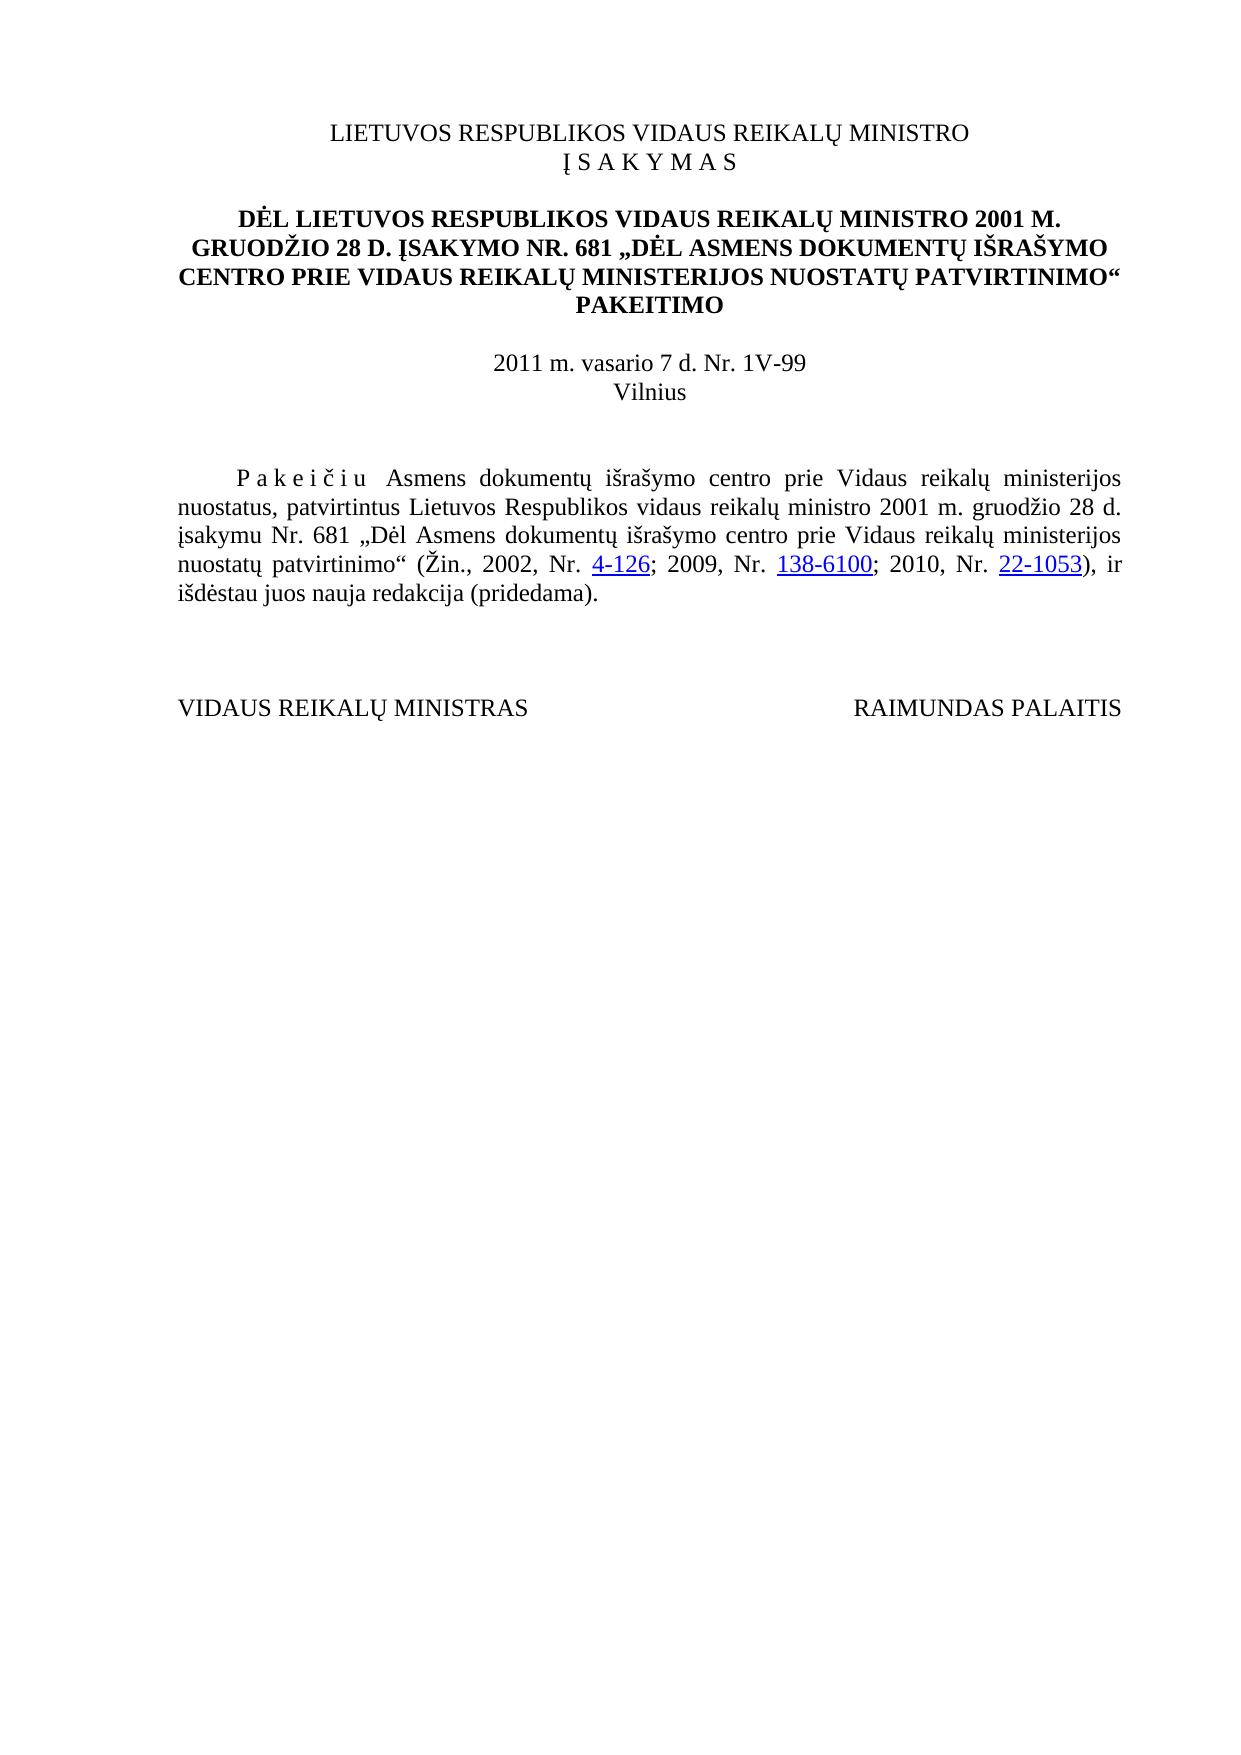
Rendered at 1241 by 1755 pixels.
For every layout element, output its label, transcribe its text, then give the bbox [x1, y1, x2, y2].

text ĮSAKYMAS [177, 147, 1122, 176]
text Pakeičiu Asmens dokumentų išrašymo centro prie Vidaus reikalų ministerijos nuostatus, patvirtintus Lietuvos Respublikos vidaus reikalų ministro 2001 m. gruodžio 28 d. įsakymu Nr. 681 „Dėl Asmens dokumentų išrašymo centro prie Vidaus reikalų ministerijos nuostatų patvirtinimo“ (Žin., 2002, Nr. 4-126; 2009, Nr. 138-6100; 2010, Nr. 22-1053), ir išdėstau juos nauja redakcija (pridedama). [177, 463, 1122, 607]
text LIETUVOS RESPUBLIKOS VIDAUS REIKALŲ MINISTRO [177, 118, 1122, 147]
text Vilnius [177, 377, 1122, 406]
text Vidaus reikalų ministras Raimundas Palaitis [177, 693, 1122, 722]
text 2011 m. vasario 7 d. Nr. 1V-99 [177, 348, 1122, 377]
text DĖL LIETUVOS RESPUBLIKOS VIDAUS REIKALŲ MINISTRO 2001 M. GRUODŽIO 28 D. ĮSAKYMO Nr. 681 „DĖL ASMENS DOKUMENTŲ IŠRAŠYMO CENTRO PRIE VIDAUS REIKALŲ MINISTERIJOS NUOSTATŲ PATVIRTINIMO“ PAKEITIMO [177, 204, 1122, 319]
